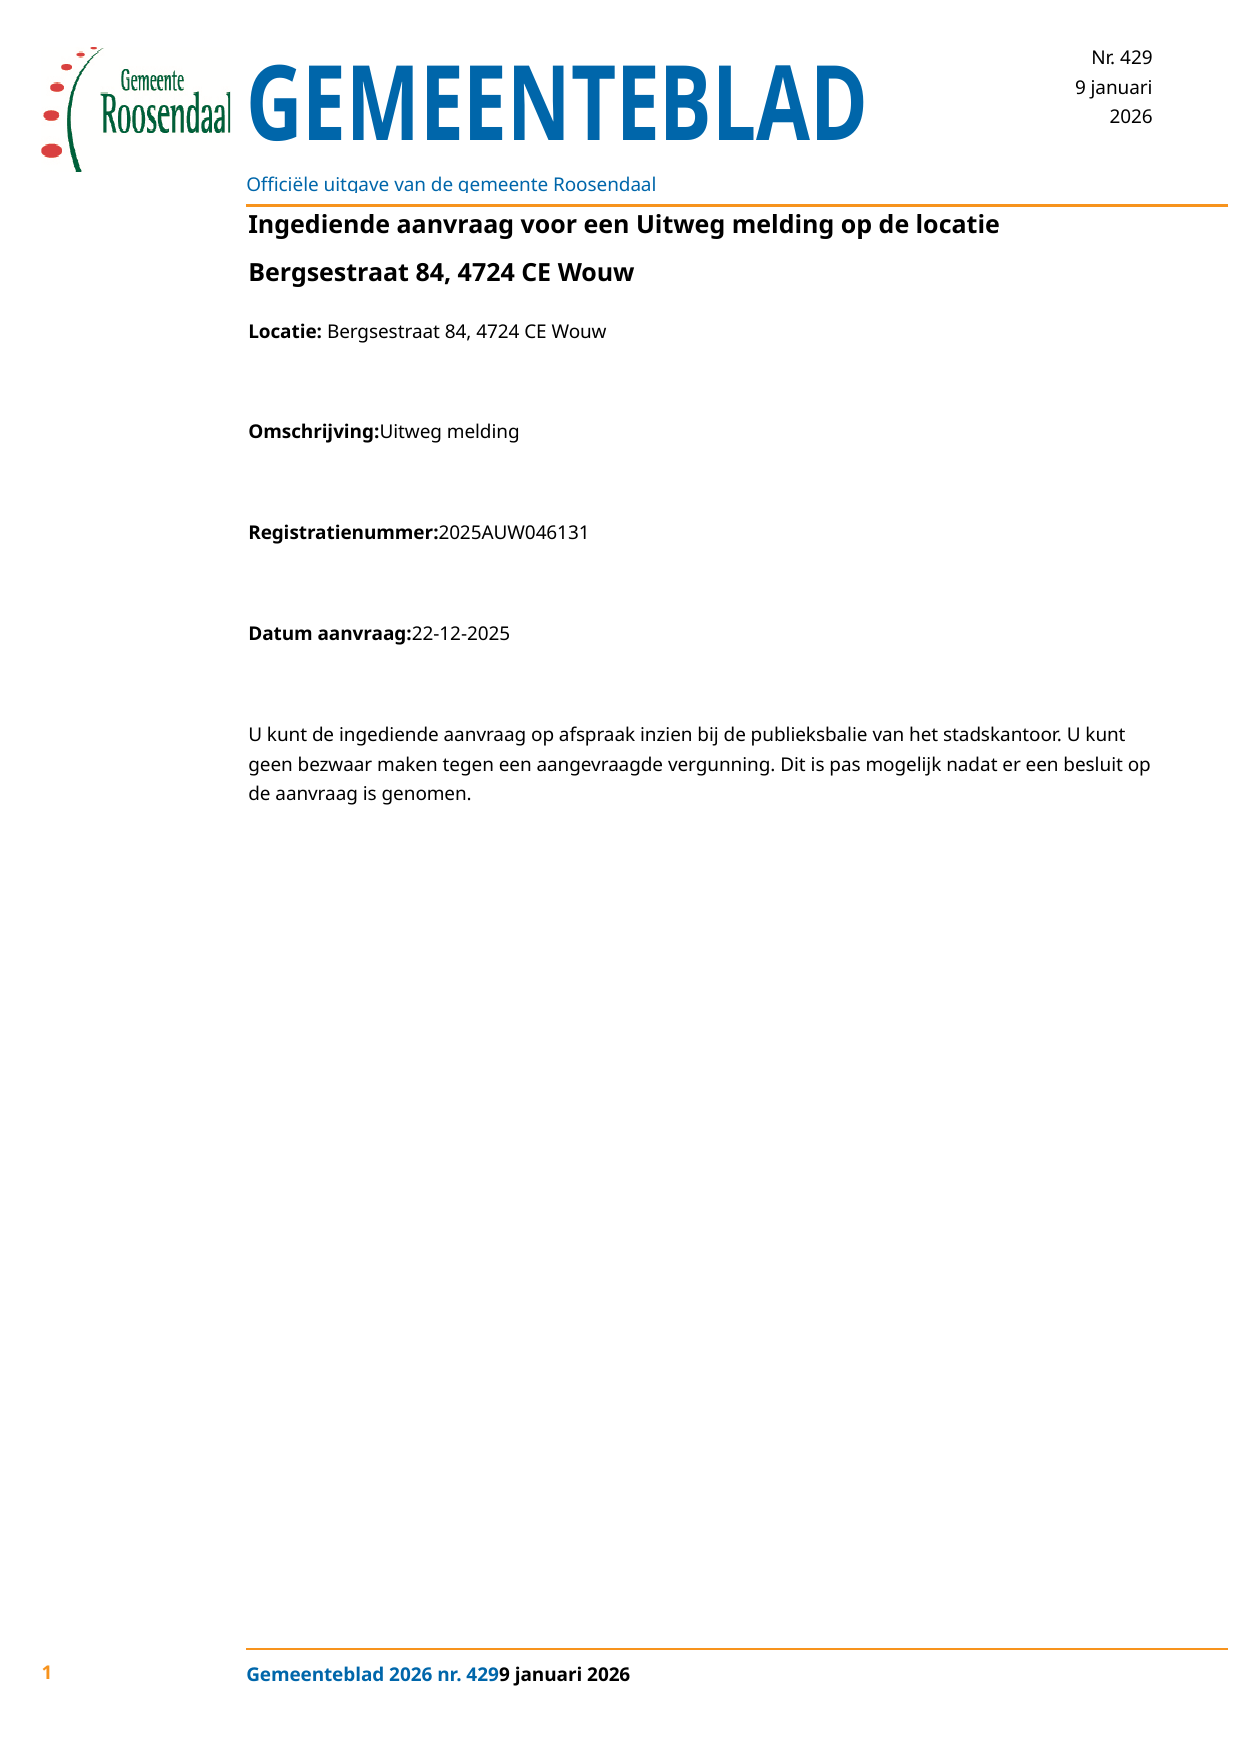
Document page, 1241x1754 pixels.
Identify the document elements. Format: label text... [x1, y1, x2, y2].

text Registratienummer:2025AUW046131 [248, 519, 1152, 545]
text Datum aanvraag:22-12-2025 [248, 620, 1152, 646]
text U kunt de ingediende aanvraag op afspraak inzien bij de publieksbalie van het stadskantoor. U kunt geen bezwaar maken tegen een aangevraagde vergunning. Dit is pas mogelijk nadat er een besluit op de aanvraag is genomen. [248, 721, 1152, 806]
text Ingediende aanvraag voor een Uitweg melding op de locatie Bergsestraat 84, 4724 CE Wouw [248, 207, 1152, 288]
picture [41, 47, 231, 172]
text Omschrijving:Uitweg melding [248, 419, 1152, 444]
text Locatie: Bergsestraat 84, 4724 CE Wouw [248, 318, 1152, 344]
